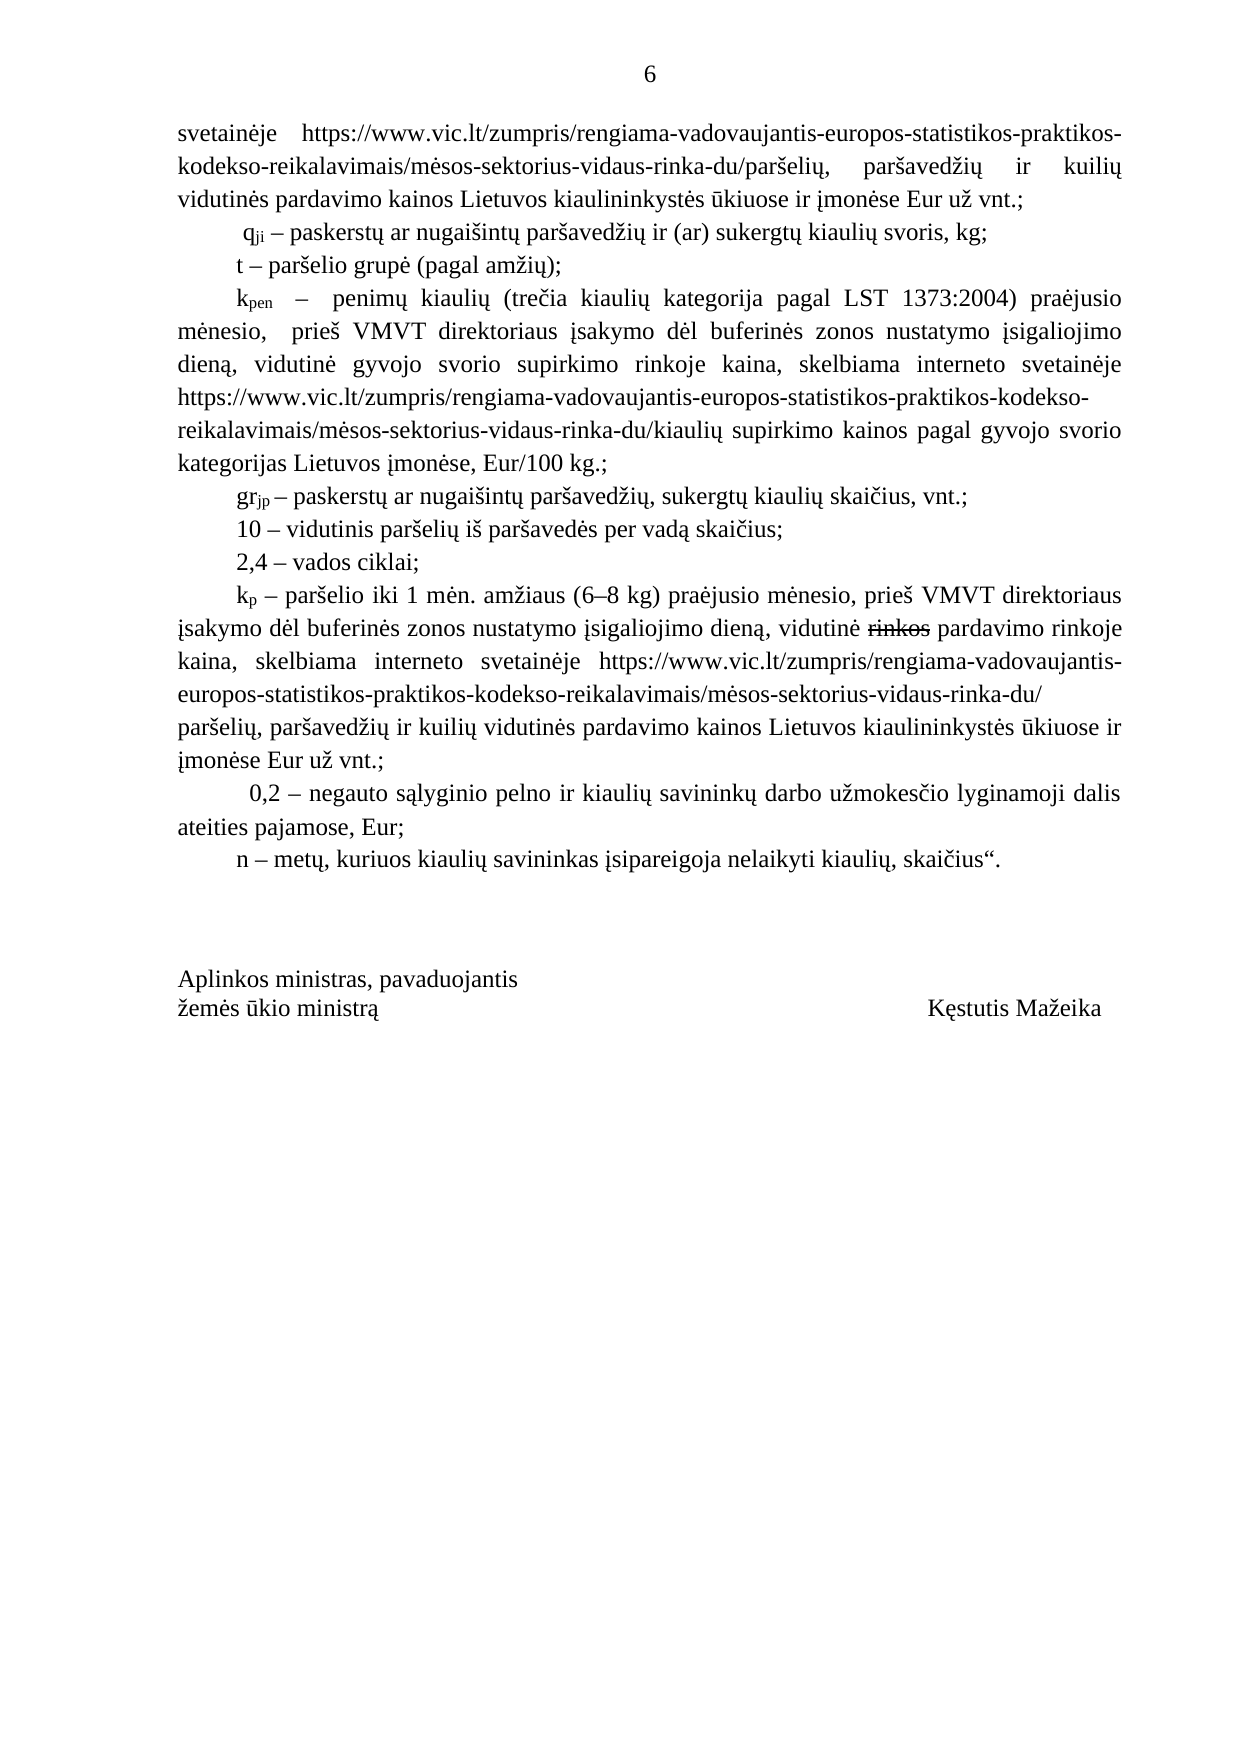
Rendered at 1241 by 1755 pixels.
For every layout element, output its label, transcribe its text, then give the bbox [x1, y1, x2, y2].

text 10 – vidutinis paršelių iš paršavedės per vadą skaičius; [177, 514, 1122, 543]
text 2,4 – vados ciklai; [177, 547, 1122, 576]
text qji – paskerstų ar nugaišintų paršavedžių ir (ar) sukergtų kiaulių svoris, kg; [177, 217, 1122, 246]
text kp – paršelio iki 1 mėn. amžiaus (6–8 kg) praėjusio mėnesio, prieš VMVT direktoriaus įsakymo dėl buferinės zonos nustatymo įsigaliojimo dieną, vidutinė rinkos pardavimo rinkoje kaina, skelbiama interneto svetainėje https://www.vic.lt/zumpris/rengiama-vadovaujantis-europos-statistikos-praktikos-kodekso-reikalavimais/mėsos-sektorius-vidaus-rinka-du/paršelių, paršavedžių ir kuilių vidutinės pardavimo kainos Lietuvos kiaulininkystės ūkiuose ir įmonėse Eur už vnt.; [177, 580, 1122, 774]
text 0,2 – negauto sąlyginio pelno ir kiaulių savininkų darbo užmokesčio lyginamoji dalis ateities pajamose, Eur; [177, 778, 1122, 840]
text grjp – paskerstų ar nugaišintų paršavedžių, sukergtų kiaulių skaičius, vnt.; [177, 481, 1122, 510]
text Aplinkos ministras, pavaduojantis [177, 964, 1122, 993]
text n – metų, kuriuos kiaulių savininkas įsipareigoja nelaikyti kiaulių, skaičius“. [177, 844, 1122, 873]
text t – paršelio grupė (pagal amžių); [177, 250, 1122, 279]
text žemės ūkio ministrą Kęstutis Mažeika [177, 993, 1122, 1021]
text kpen – penimų kiaulių (trečia kiaulių kategorija pagal LST 1373:2004) praėjusio mėnesio, prieš VMVT direktoriaus įsakymo dėl buferinės zonos nustatymo įsigaliojimo dieną, vidutinė gyvojo svorio supirkimo rinkoje kaina, skelbiama interneto svetainėje https://www.vic.lt/zumpris/rengiama-vadovaujantis-europos-statistikos-praktikos-kodekso-reikalavimais/mėsos-sektorius-vidaus-rinka-du/kiaulių supirkimo kainos pagal gyvojo svorio kategorijas Lietuvos įmonėse, Eur/100 kg.; [177, 283, 1122, 477]
text svetainėje https://www.vic.lt/zumpris/rengiama-vadovaujantis-europos-statistikos-praktikos-kodekso-reikalavimais/mėsos-sektorius-vidaus-rinka-du/paršelių, paršavedžių ir kuilių vidutinės pardavimo kainos Lietuvos kiaulininkystės ūkiuose ir įmonėse Eur už vnt.; [177, 118, 1122, 213]
